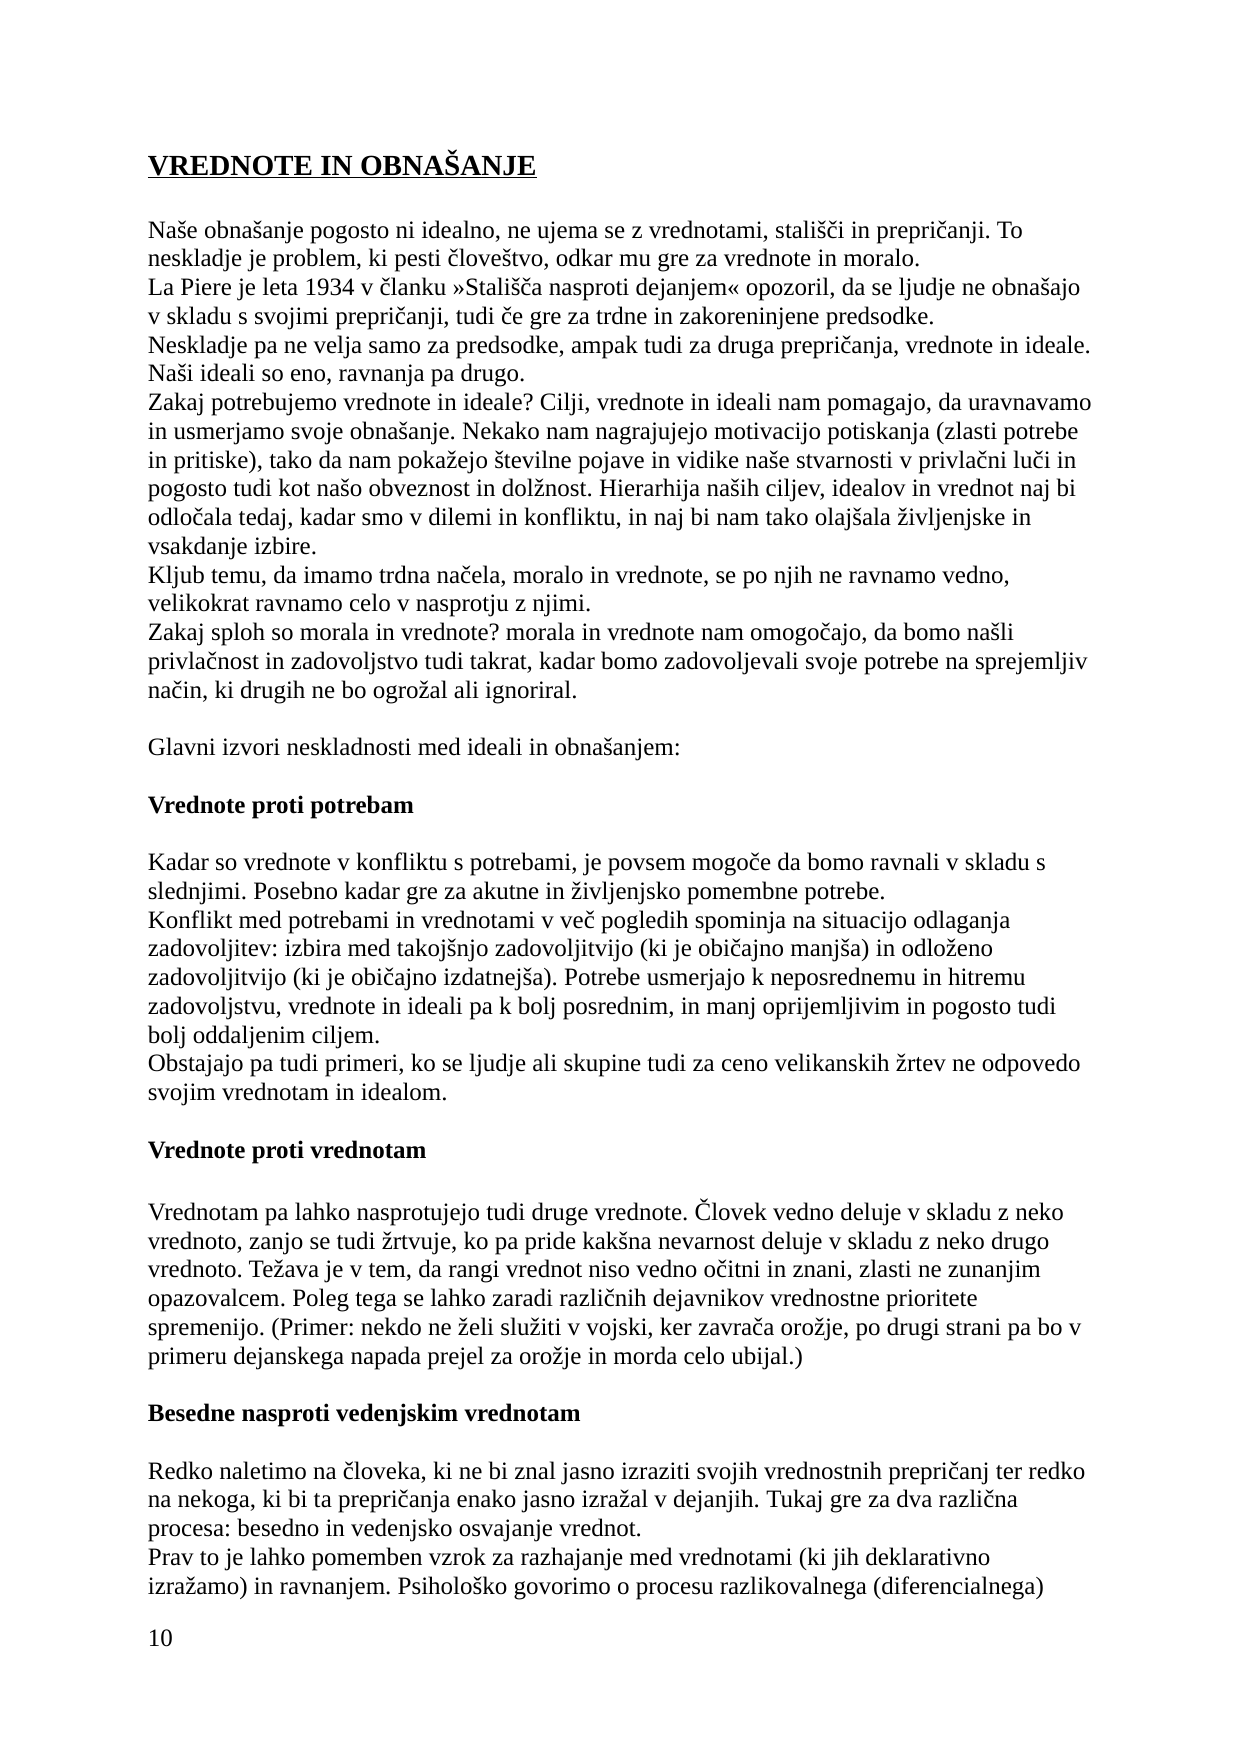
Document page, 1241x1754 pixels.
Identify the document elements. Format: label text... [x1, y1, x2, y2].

text Kadar so vrednote v konfliktu s potrebami, je povsem mogoče da bomo ravnali v skladu s slednjimi. Posebno kadar gre za akutne in življenjsko pomembne potrebe. [148, 847, 1093, 905]
text Kljub temu, da imamo trdna načela, moralo in vrednote, se po njih ne ravnamo vedno, velikokrat ravnamo celo v nasprotju z njimi. [148, 560, 1093, 617]
text Besedne nasproti vedenjskim vrednotam [148, 1398, 1093, 1427]
text VREDNOTE IN OBNAŠANJE [148, 148, 1093, 181]
text Konflikt med potrebami in vrednotami v več pogledih spominja na situacijo odlaganja zadovoljitev: izbira med takojšnjo zadovoljitvijo (ki je običajno manjša) in odloženo zadovoljitvijo (ki je običajno izdatnejša). Potrebe usmerjajo k neposrednemu in hitremu zadovoljstvu, vrednote in ideali pa k bolj posrednim, in manj oprijemljivim in pogosto tudi bolj oddaljenim ciljem. [148, 905, 1093, 1048]
text Vrednote proti vrednotam [148, 1135, 1093, 1163]
text Prav to je lahko pomemben vzrok za razhajanje med vrednotami (ki jih deklarativno izražamo) in ravnanjem. Psihološko govorimo o procesu razlikovalnega (diferencialnega) [148, 1542, 1093, 1599]
text Vrednotam pa lahko nasprotujejo tudi druge vrednote. Človek vedno deluje v skladu z neko vrednoto, zanjo se tudi žrtvuje, ko pa pride kakšna nevarnost deluje v skladu z neko drugo vrednoto. Težava je v tem, da rangi vrednot niso vedno očitni in znani, zlasti ne zunanjim opazovalcem. Poleg tega se lahko zaradi različnih dejavnikov vrednostne prioritete spremenijo. (Primer: nekdo ne želi služiti v vojski, ker zavrača orožje, po drugi strani pa bo v primeru dejanskega napada prejel za orožje in morda celo ubijal.) [148, 1197, 1093, 1369]
text Neskladje pa ne velja samo za predsodke, ampak tudi za druga prepričanja, vrednote in ideale. Naši ideali so eno, ravnanja pa drugo. [148, 330, 1093, 387]
text Naše obnašanje pogosto ni idealno, ne ujema se z vrednotami, stališči in prepričanji. To neskladje je problem, ki pesti človeštvo, odkar mu gre za vrednote in moralo. [148, 215, 1093, 272]
text Redko naletimo na človeka, ki ne bi znal jasno izraziti svojih vrednostnih prepričanj ter redko na nekoga, ki bi ta prepričanja enako jasno izražal v dejanjih. Tukaj gre za dva različna procesa: besedno in vedenjsko osvajanje vrednot. [148, 1456, 1093, 1542]
text Obstajajo pa tudi primeri, ko se ljudje ali skupine tudi za ceno velikanskih žrtev ne odpovedo svojim vrednotam in idealom. [148, 1048, 1093, 1106]
text Zakaj potrebujemo vrednote in ideale? Cilji, vrednote in ideali nam pomagajo, da uravnavamo in usmerjamo svoje obnašanje. Nekako nam nagrajujejo motivacijo potiskanja (zlasti potrebe in pritiske), tako da nam pokažejo številne pojave in vidike naše stvarnosti v privlačni luči in pogosto tudi kot našo obveznost in dolžnost. Hierarhija naših ciljev, idealov in vrednot naj bi odločala tedaj, kadar smo v dilemi in konfliktu, in naj bi nam tako olajšala življenjske in vsakdanje izbire. [148, 387, 1093, 560]
text Zakaj sploh so morala in vrednote? morala in vrednote nam omogočajo, da bomo našli privlačnost in zadovoljstvo tudi takrat, kadar bomo zadovoljevali svoje potrebe na sprejemljiv način, ki drugih ne bo ogrožal ali ignoriral. [148, 617, 1093, 703]
text La Piere je leta 1934 v članku »Stališča nasproti dejanjem« opozoril, da se ljudje ne obnašajo v skladu s svojimi prepričanji, tudi če gre za trdne in zakoreninjene predsodke. [148, 272, 1093, 330]
text Glavni izvori neskladnosti med ideali in obnašanjem: [148, 732, 1093, 761]
text Vrednote proti potrebam [148, 790, 1093, 818]
